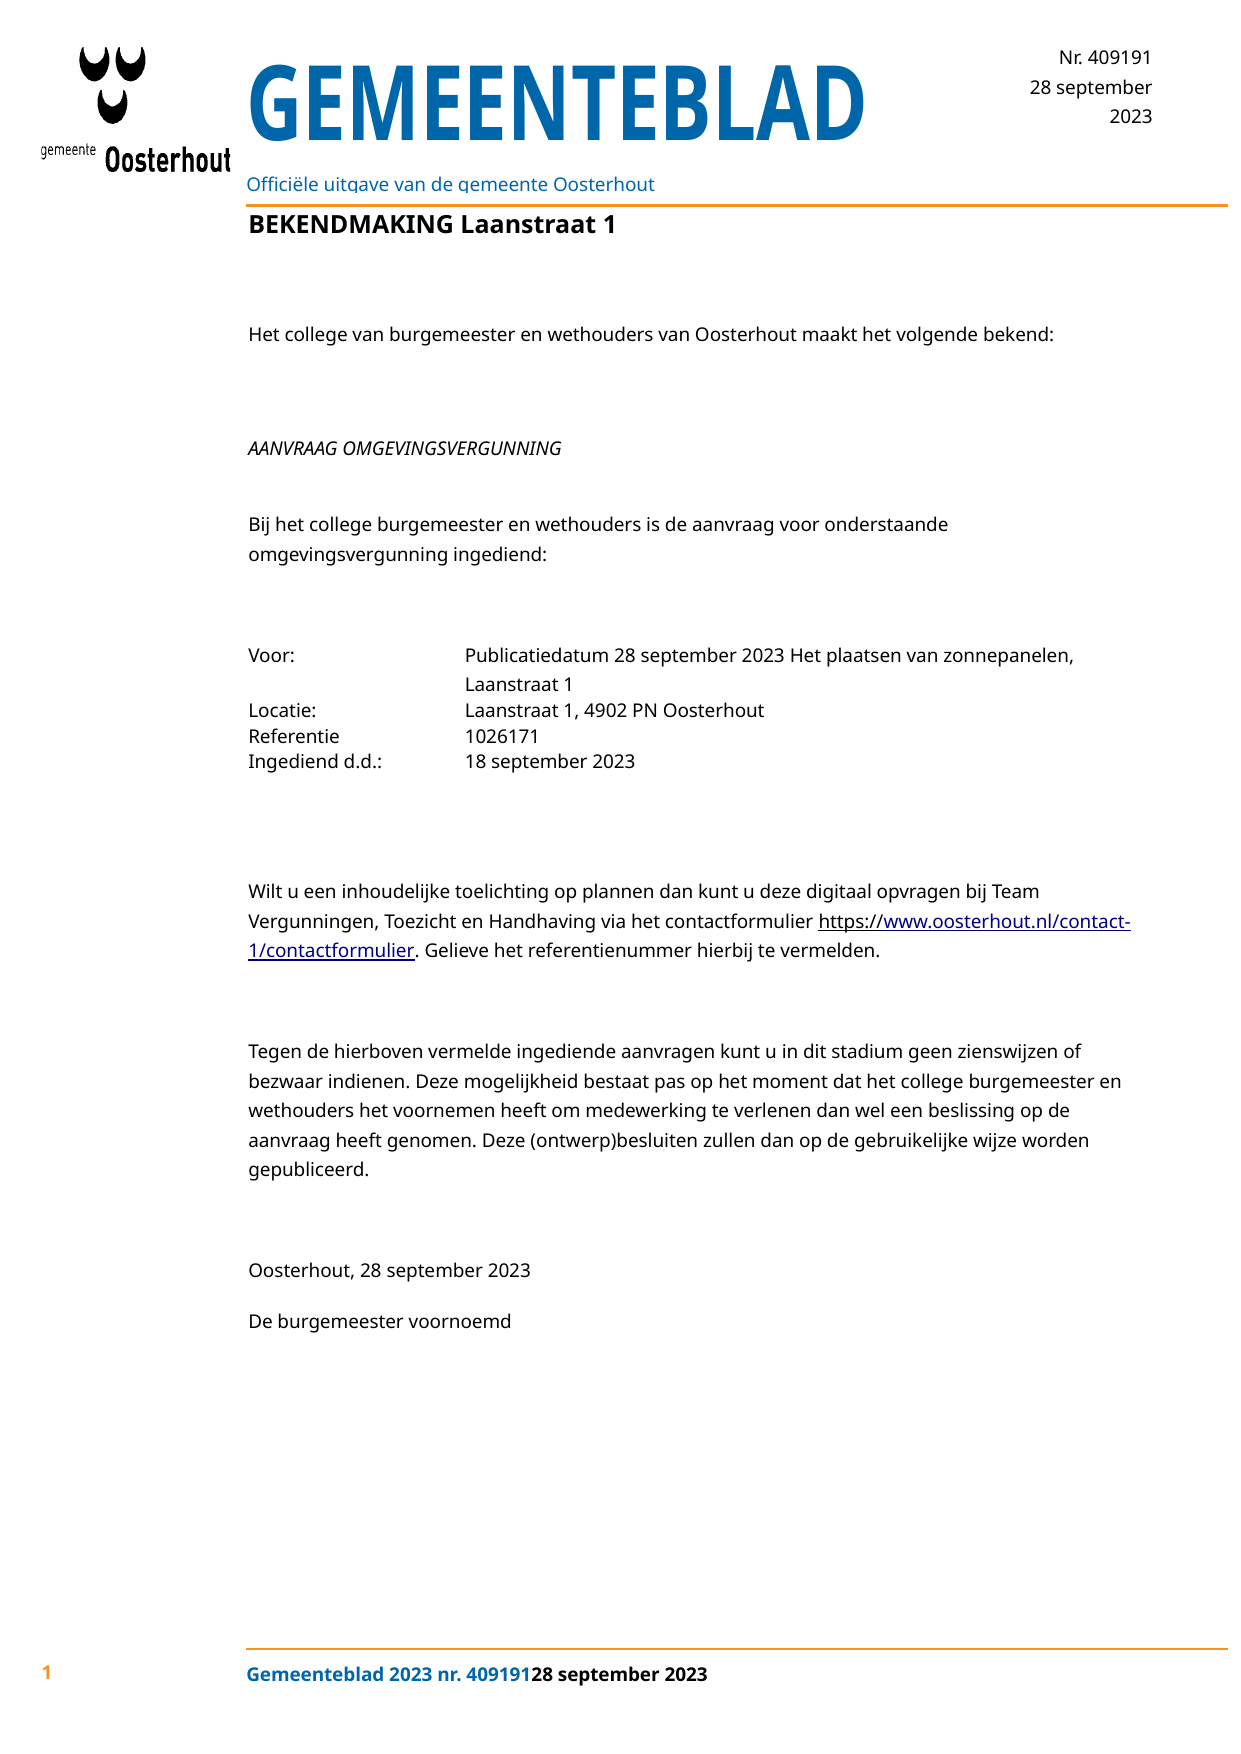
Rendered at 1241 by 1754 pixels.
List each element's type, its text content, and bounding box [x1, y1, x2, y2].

text De burgemeester voornoemd [248, 1308, 1152, 1334]
table_cell Laanstraat 1, 4902 PN Oosterhout [465, 697, 1152, 723]
text BEKENDMAKING Laanstraat 1 [248, 207, 1152, 241]
text Bij het college burgemeester en wethouders is de aanvraag voor onderstaande omgevingsvergunning ingediend: [248, 511, 1152, 567]
text Het college van burgemeester en wethouders van Oosterhout maakt het volgende bekend: [248, 321, 1152, 346]
table_header Voor: [248, 642, 464, 697]
text AANVRAAG OMGEVINGSVERGUNNING [248, 435, 1152, 461]
table_header Publicatiedatum 28 september 2023 Het plaatsen van zonnepanelen, Laanstraat 1 [465, 642, 1152, 697]
table_cell Referentie [248, 723, 464, 748]
table_cell Locatie: [248, 697, 464, 723]
table_cell Ingediend d.d.: [248, 749, 464, 774]
table_cell 1026171 [465, 723, 1152, 748]
picture [41, 47, 231, 172]
text Wilt u een inhoudelijke toelichting op plannen dan kunt u deze digitaal opvragen bij Team Vergunningen, Toezicht en Handhaving via het contactformulier https://www.oosterhout.nl/contact-1/contactformulier. Gelieve het referentienummer hierbij te vermelden. [248, 878, 1152, 963]
text Tegen de hierboven vermelde ingediende aanvragen kunt u in dit stadium geen zienswijzen of bezwaar indienen. Deze mogelijkheid bestaat pas op het moment dat het college burgemeester en wethouders het voornemen heeft om medewerking te verlenen dan wel een beslissing op de aanvraag heeft genomen. Deze (ontwerp)besluiten zullen dan op de gebruikelijke wijze worden gepubliceerd. [248, 1038, 1152, 1182]
table_cell 18 september 2023 [465, 749, 1152, 774]
text Oosterhout, 28 september 2023 [248, 1257, 1152, 1283]
